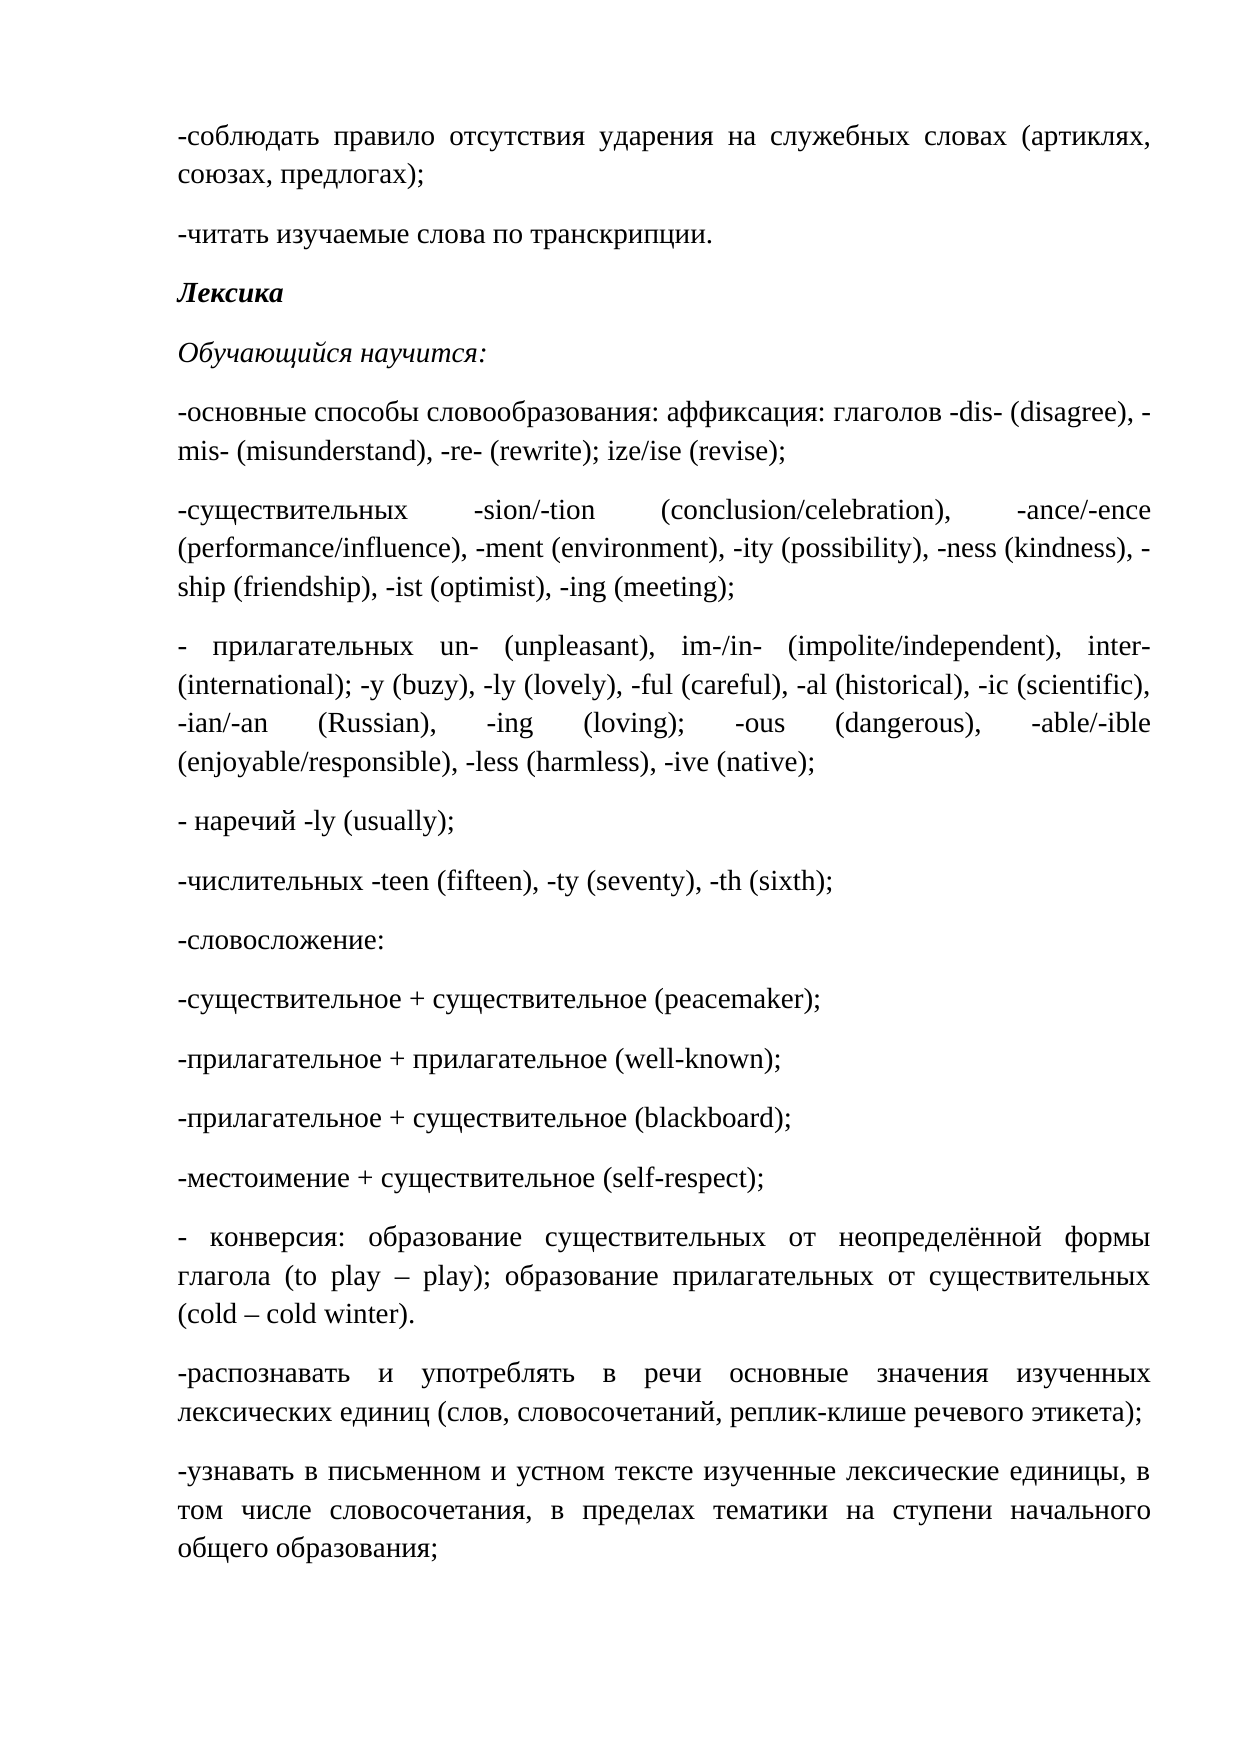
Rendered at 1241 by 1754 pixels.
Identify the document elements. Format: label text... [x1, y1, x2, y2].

text -прилагательное + существительное (blackboard); [177, 1100, 1152, 1134]
text -читать изучаемые слова по транскрипции. [177, 216, 1152, 249]
text -существительных -sion/-tion (conclusion/celebration), -ance/-ence (performance/influence), -ment (environment), -ity (possibility), -ness (kindness), -ship (friendship), -ist (optimist), -ing (meeting); [177, 492, 1152, 603]
text -прилагательное + прилагательное (well-known); [177, 1041, 1152, 1074]
text - конверсия: образование существительных от неопределённой формы глагола (to play – play); образование прилагательных от существительных (cold – cold winter). [177, 1219, 1152, 1330]
text Лексика [177, 275, 1152, 309]
text -соблюдать правило отсутствия ударения на служебных словах (артиклях, союзах, предлогах); [177, 118, 1152, 190]
text -числительных -teen (fifteen), -ty (seventy), -th (sixth); [177, 863, 1152, 896]
text - наречий -ly (usually); [177, 803, 1152, 837]
text -существительное + существительное (peacemaker); [177, 982, 1152, 1015]
text - прилагательных un- (unpleasant), im-/in- (impolite/independent), inter- (international); -y (buzy), -ly (lovely), -ful (careful), -al (historical), -ic (scientific), -ian/-an (Russian), -ing (loving); -ous (dangerous), -able/-ible (enjoyable/responsible), -less (harmless), -ive (native); [177, 628, 1152, 778]
text -основные способы словообразования: аффиксация: глаголов -dis- (disagree), -mis- (misunderstand), -re- (rewrite); ize/ise (revise); [177, 394, 1152, 466]
text -узнавать в письменном и устном тексте изученные лексические единицы, в том числе словосочетания, в пределах тематики на ступени начального общего образования; [177, 1453, 1152, 1564]
text -словосложение: [177, 922, 1152, 956]
text -распознавать и употреблять в речи основные значения изученных лексических единиц (слов, словосочетаний, реплик-клише речевого этикета); [177, 1356, 1152, 1428]
text Обучающийся научится: [177, 335, 1152, 368]
text -местоимение + существительное (self-respect); [177, 1160, 1152, 1193]
